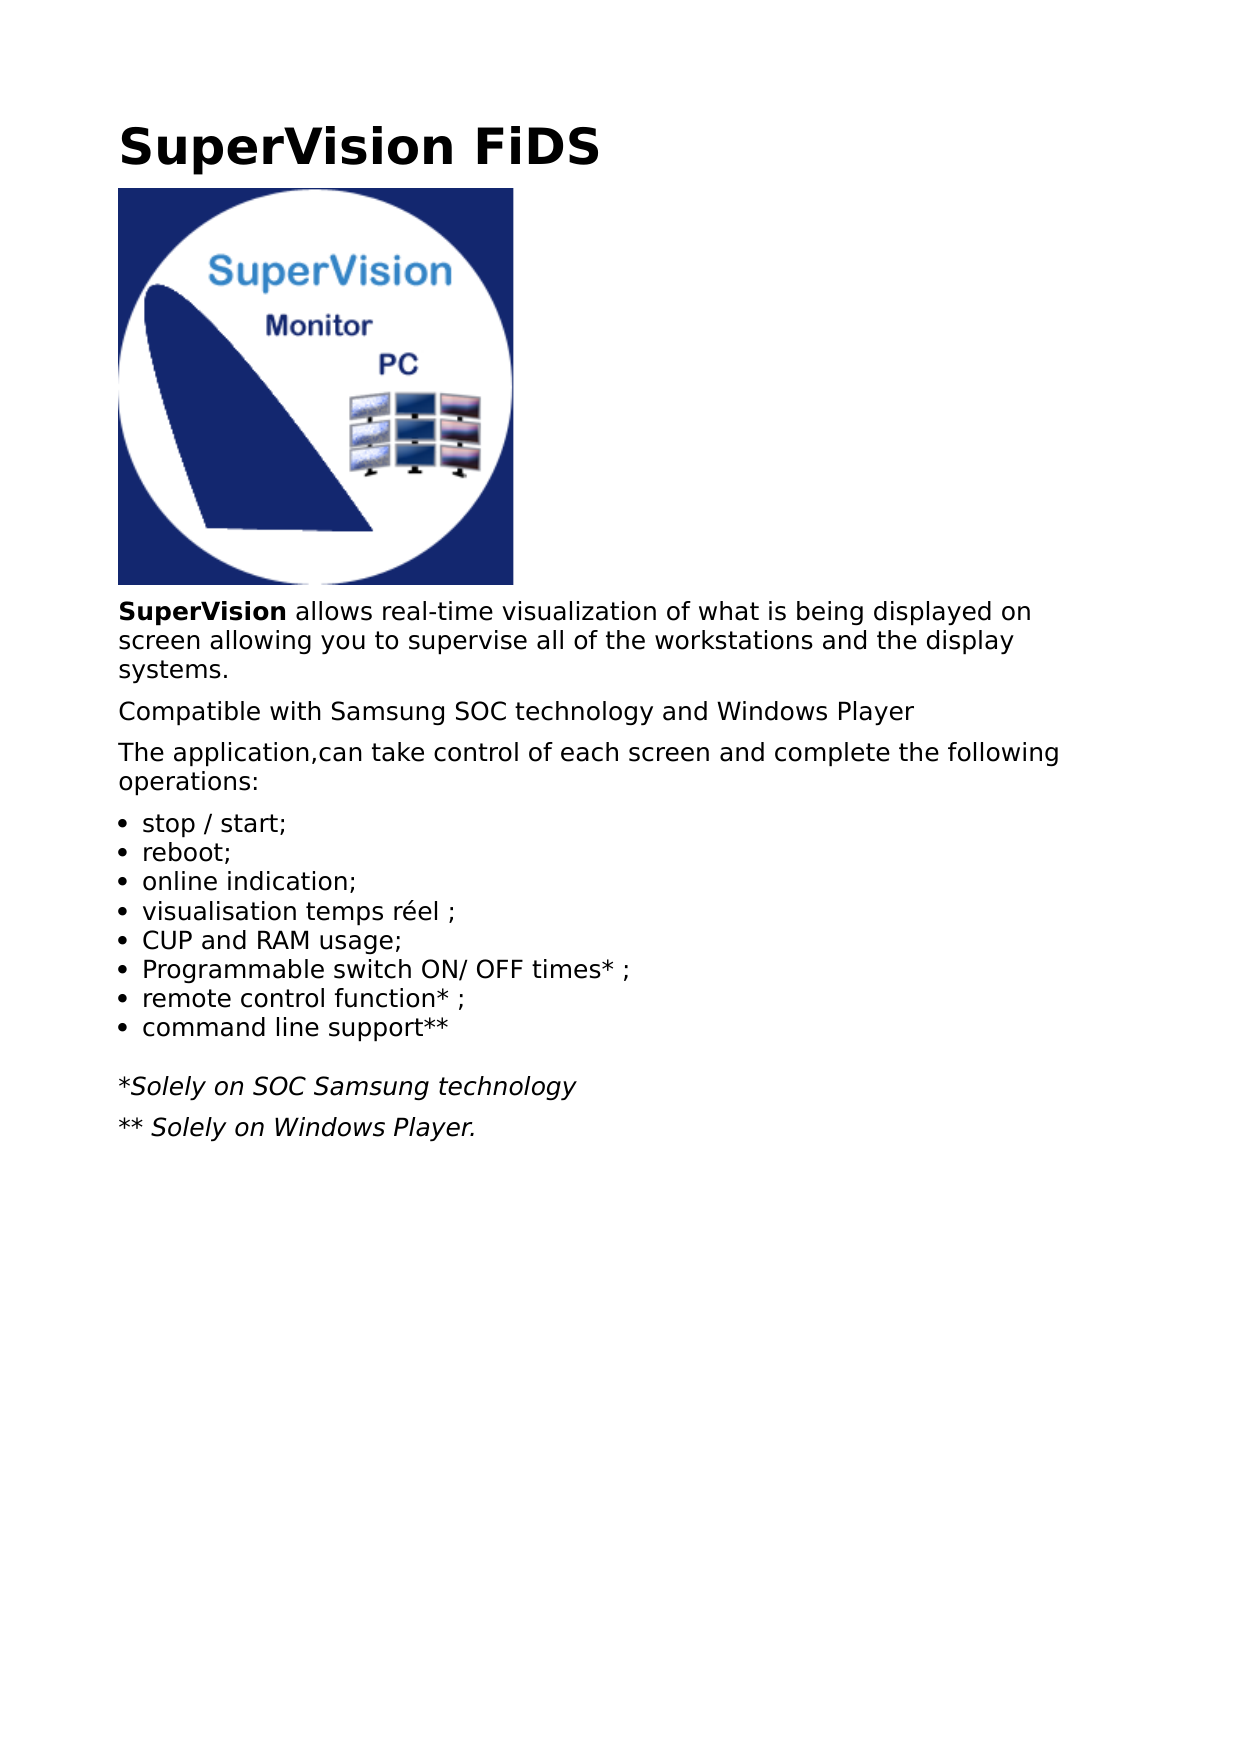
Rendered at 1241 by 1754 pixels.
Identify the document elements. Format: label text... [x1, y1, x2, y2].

list remote control function* ; [118, 984, 1122, 1013]
text ** Solely on Windows Player. [118, 1114, 1122, 1143]
text Compatible with Samsung SOC technology and Windows Player [118, 697, 1122, 726]
list command line support** [118, 1013, 1122, 1042]
subtitle SuperVision FiDS [118, 118, 1122, 176]
text SuperVision allows real-time visualization of what is being displayed on screen allowing you to supervise all of the workstations and the display systems. [118, 597, 1122, 684]
list reboot; [118, 838, 1122, 867]
list stop / start; [118, 809, 1122, 838]
list online indication; [118, 867, 1122, 897]
list Programmable switch ON/ OFF times* ; [118, 955, 1122, 984]
text *Solely on SOC Samsung technology [118, 1072, 1122, 1101]
text The application,can take control of each screen and complete the following operations: [118, 738, 1122, 797]
list CUP and RAM usage; [118, 926, 1122, 955]
list visualisation temps réel ; [118, 897, 1122, 926]
